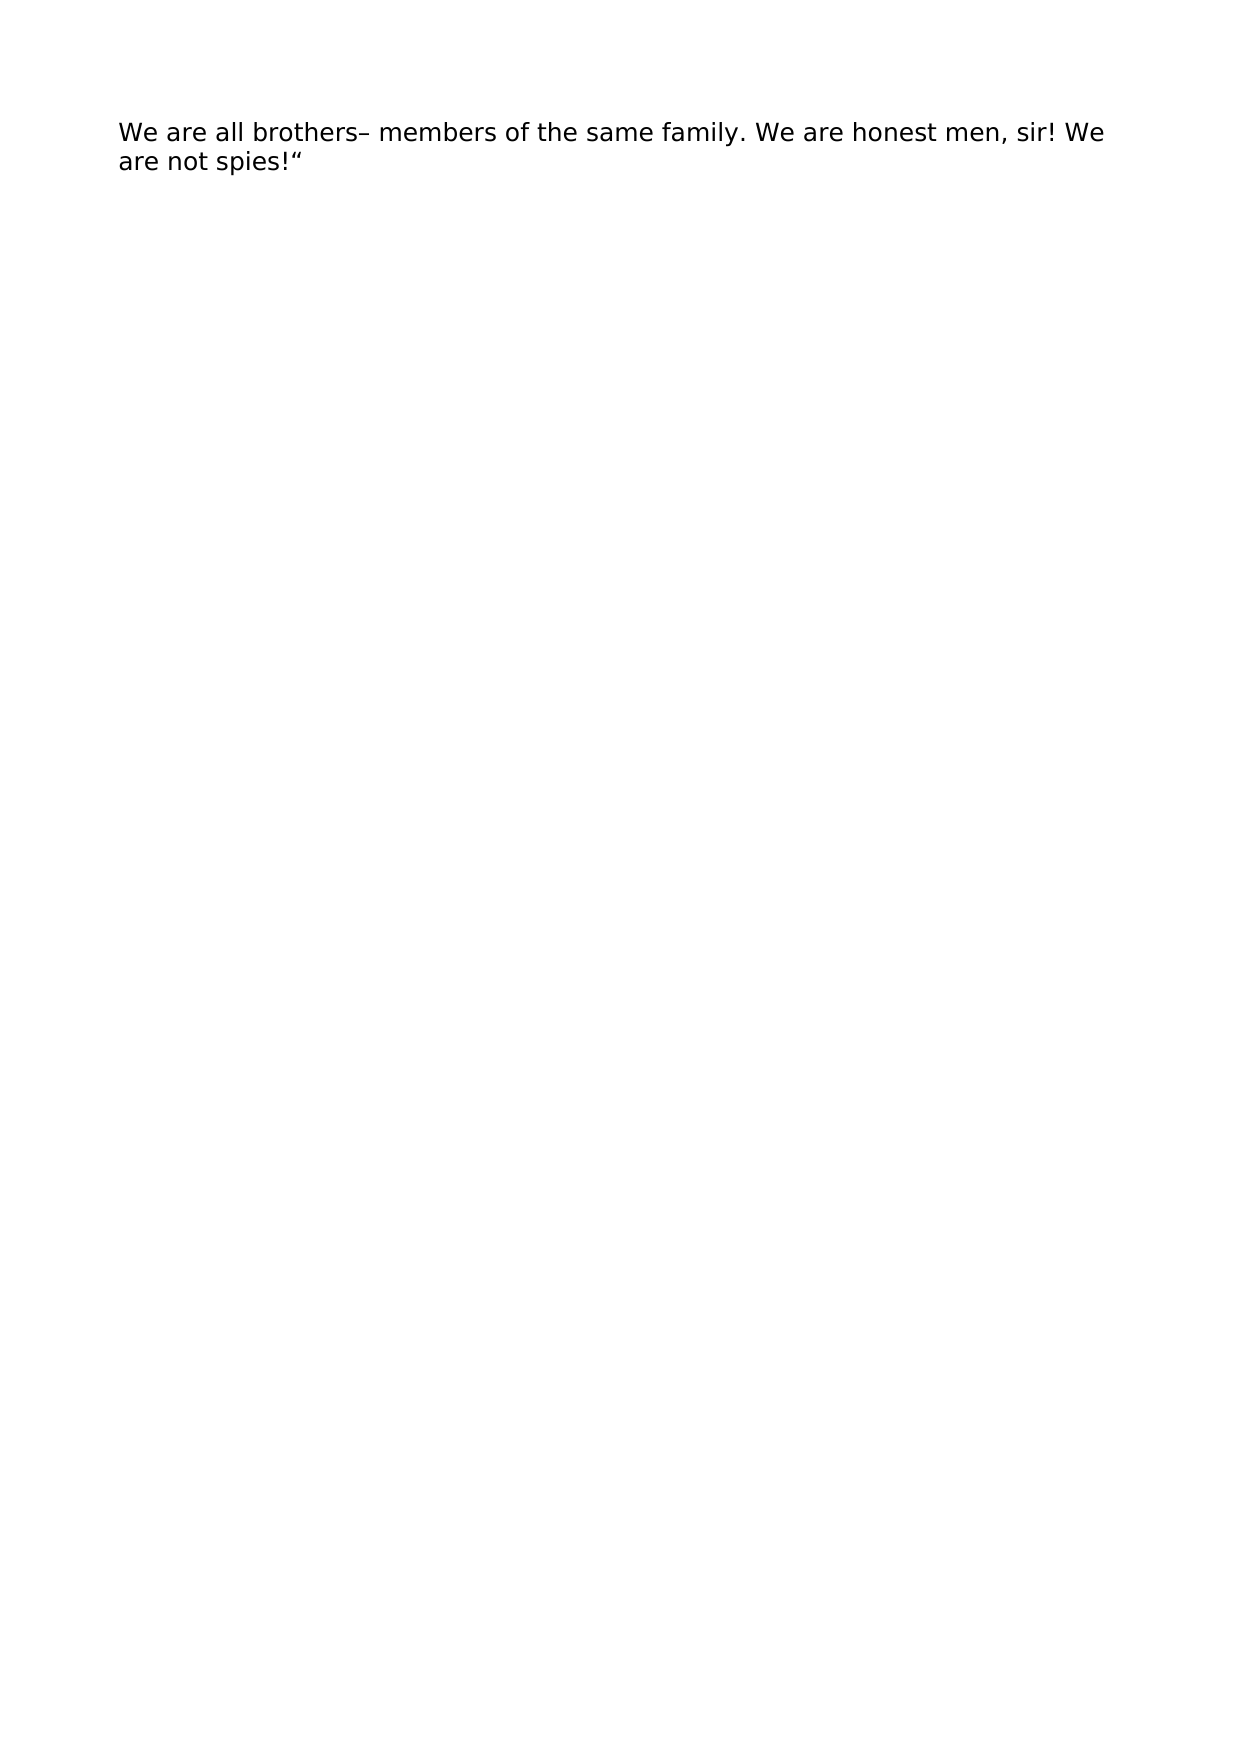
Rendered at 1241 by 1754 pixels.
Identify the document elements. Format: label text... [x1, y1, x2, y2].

text We are all brothers– members of the same family. We are honest men, sir! We are not spies!“ [118, 118, 1122, 176]
